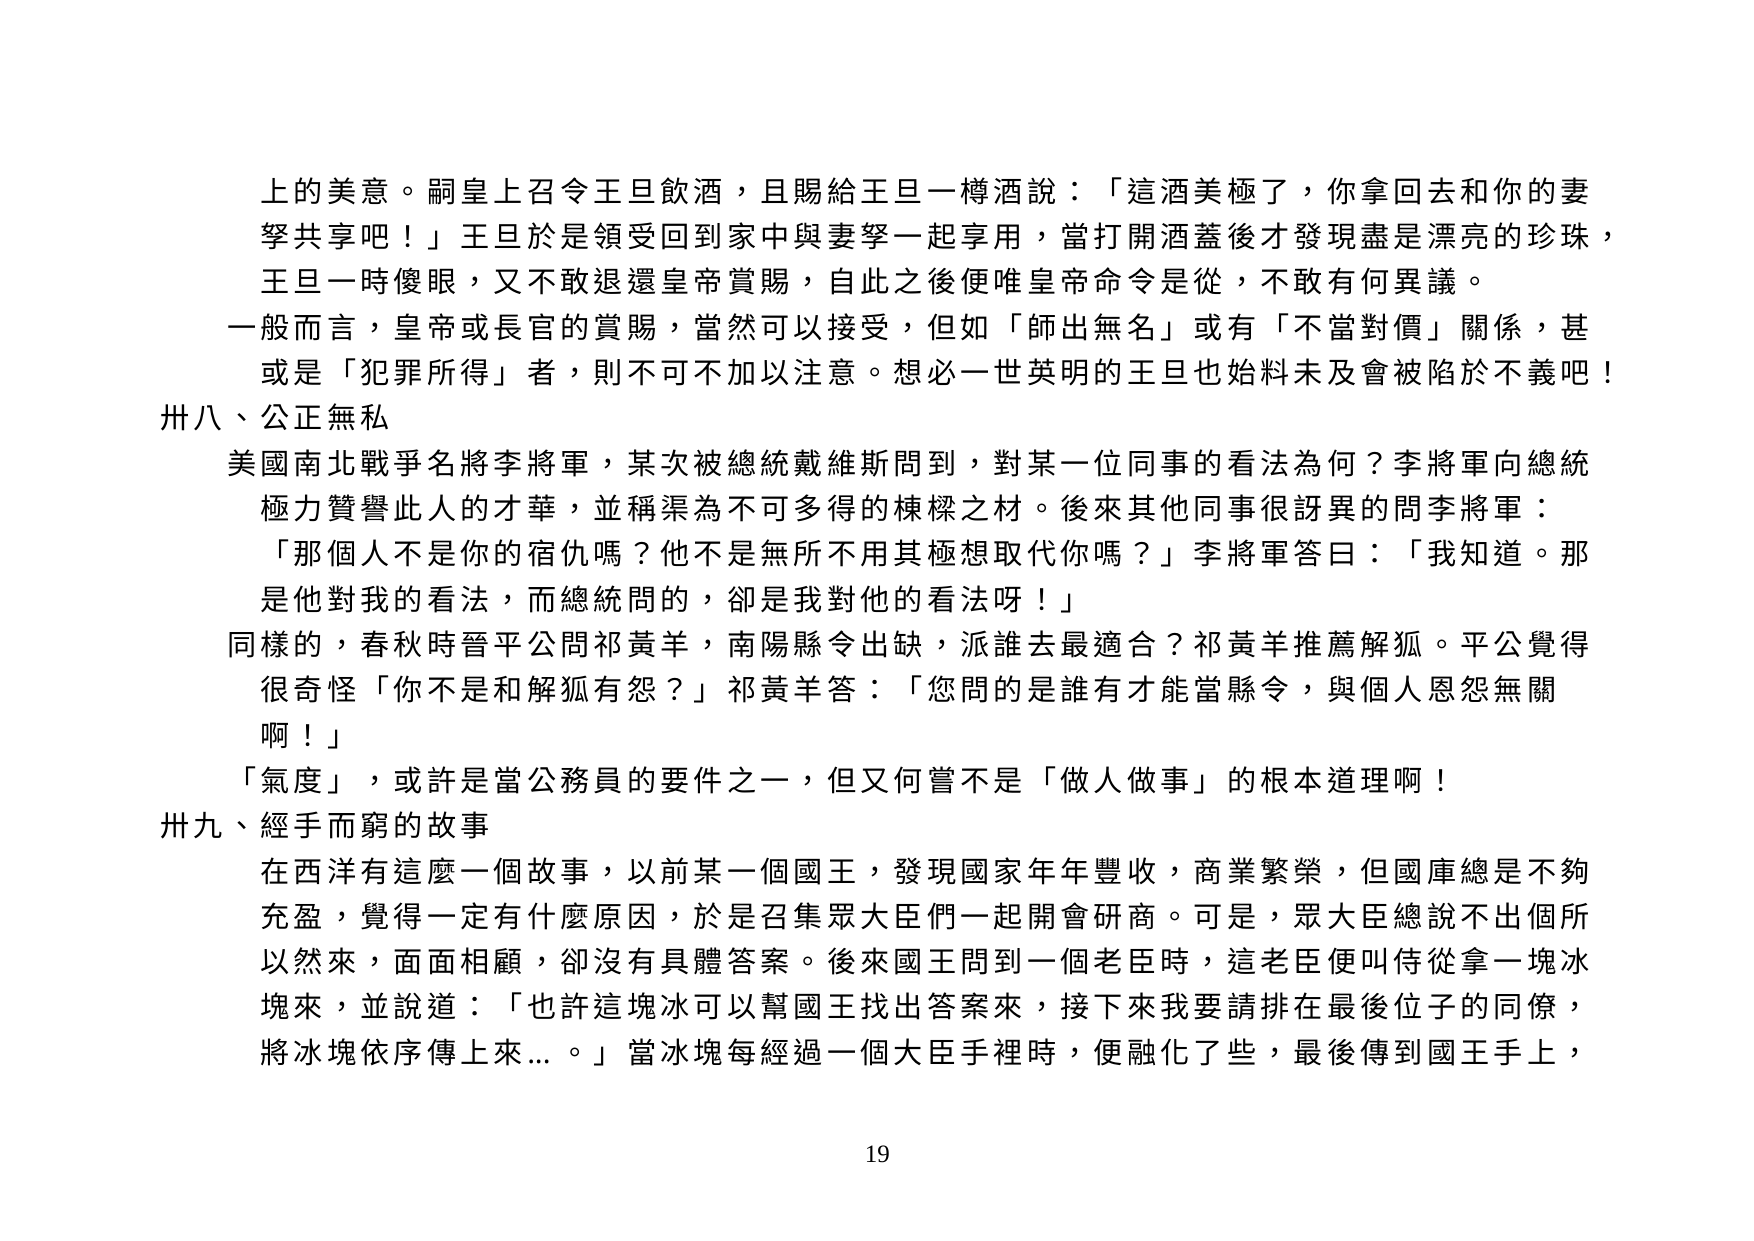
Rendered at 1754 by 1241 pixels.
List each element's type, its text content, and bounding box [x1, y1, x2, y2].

text 「氣度」，或許是當公務員的要件之一，但又何嘗不是「做人做事」的根本道理啊！ [160, 756, 1594, 801]
text 美國南北戰爭名將李將軍，某次被總統戴維斯問到，對某一位同事的看法為何？李將軍向總統極力贊譽此人的才華，並稱渠為不可多得的棟樑之材。後來其他同事很訝異的問李將軍：「那個人不是你的宿仇嗎？他不是無所不用其極想取代你嗎？」李將軍答曰：「我知道。那是他對我的看法，而總統問的，卻是我對他的看法呀！」 [160, 439, 1594, 620]
text 一般而言，皇帝或長官的賞賜，當然可以接受，但如「師出無名」或有「不當對價」關係，甚或是「犯罪所得」者，則不可不加以注意。想必一世英明的王旦也始料未及會被陷於不義吧！ [160, 303, 1594, 393]
text 在西洋有這麼一個故事，以前某一個國王，發現國家年年豐收，商業繁榮，但國庫總是不夠充盈，覺得一定有什麼原因，於是召集眾大臣們一起開會研商。可是，眾大臣總說不出個所以然來，面面相顧，卻沒有具體答案。後來國王問到一個老臣時，這老臣便叫侍從拿一塊冰塊來，並說道：「也許這塊冰可以幫國王找出答案來，接下來我要請排在最後位子的同僚，將冰塊依序傳上來...。」當冰塊每經過一個大臣手裡時，便融化了些，最後傳到國王手上， [248, 847, 1594, 1073]
text 同樣的，春秋時晉平公問祁黃羊，南陽縣令出缺，派誰去最適合？祁黃羊推薦解狐。平公覺得很奇怪「你不是和解狐有怨？」祁黃羊答：「您問的是誰有才能當縣令，與個人恩怨無關啊！」 [160, 620, 1594, 756]
text 卅八、公正無私 [160, 393, 1594, 439]
text 卅九、經手而窮的故事 [160, 801, 1594, 847]
text 王旦是宋真宗時的名相，向以廉潔敢諫著稱，連皇帝都要敬他三分。有一次王欽若建議宋真宗封禪，但宋真宗馬上顧慮到一向廉潔的王旦可能會有意見，王欽若便說，我來想辦法傳達皇上的美意。嗣皇上召令王旦飲酒，且賜給王旦一樽酒說：「這酒美極了，你拿回去和你的妻孥共享吧！」王旦於是領受回到家中與妻孥一起享用，當打開酒蓋後才發現盡是漂亮的珍珠，王旦一時傻眼，又不敢退還皇帝賞賜，自此之後便唯皇帝命令是從，不敢有何異議。 [160, 167, 1594, 303]
